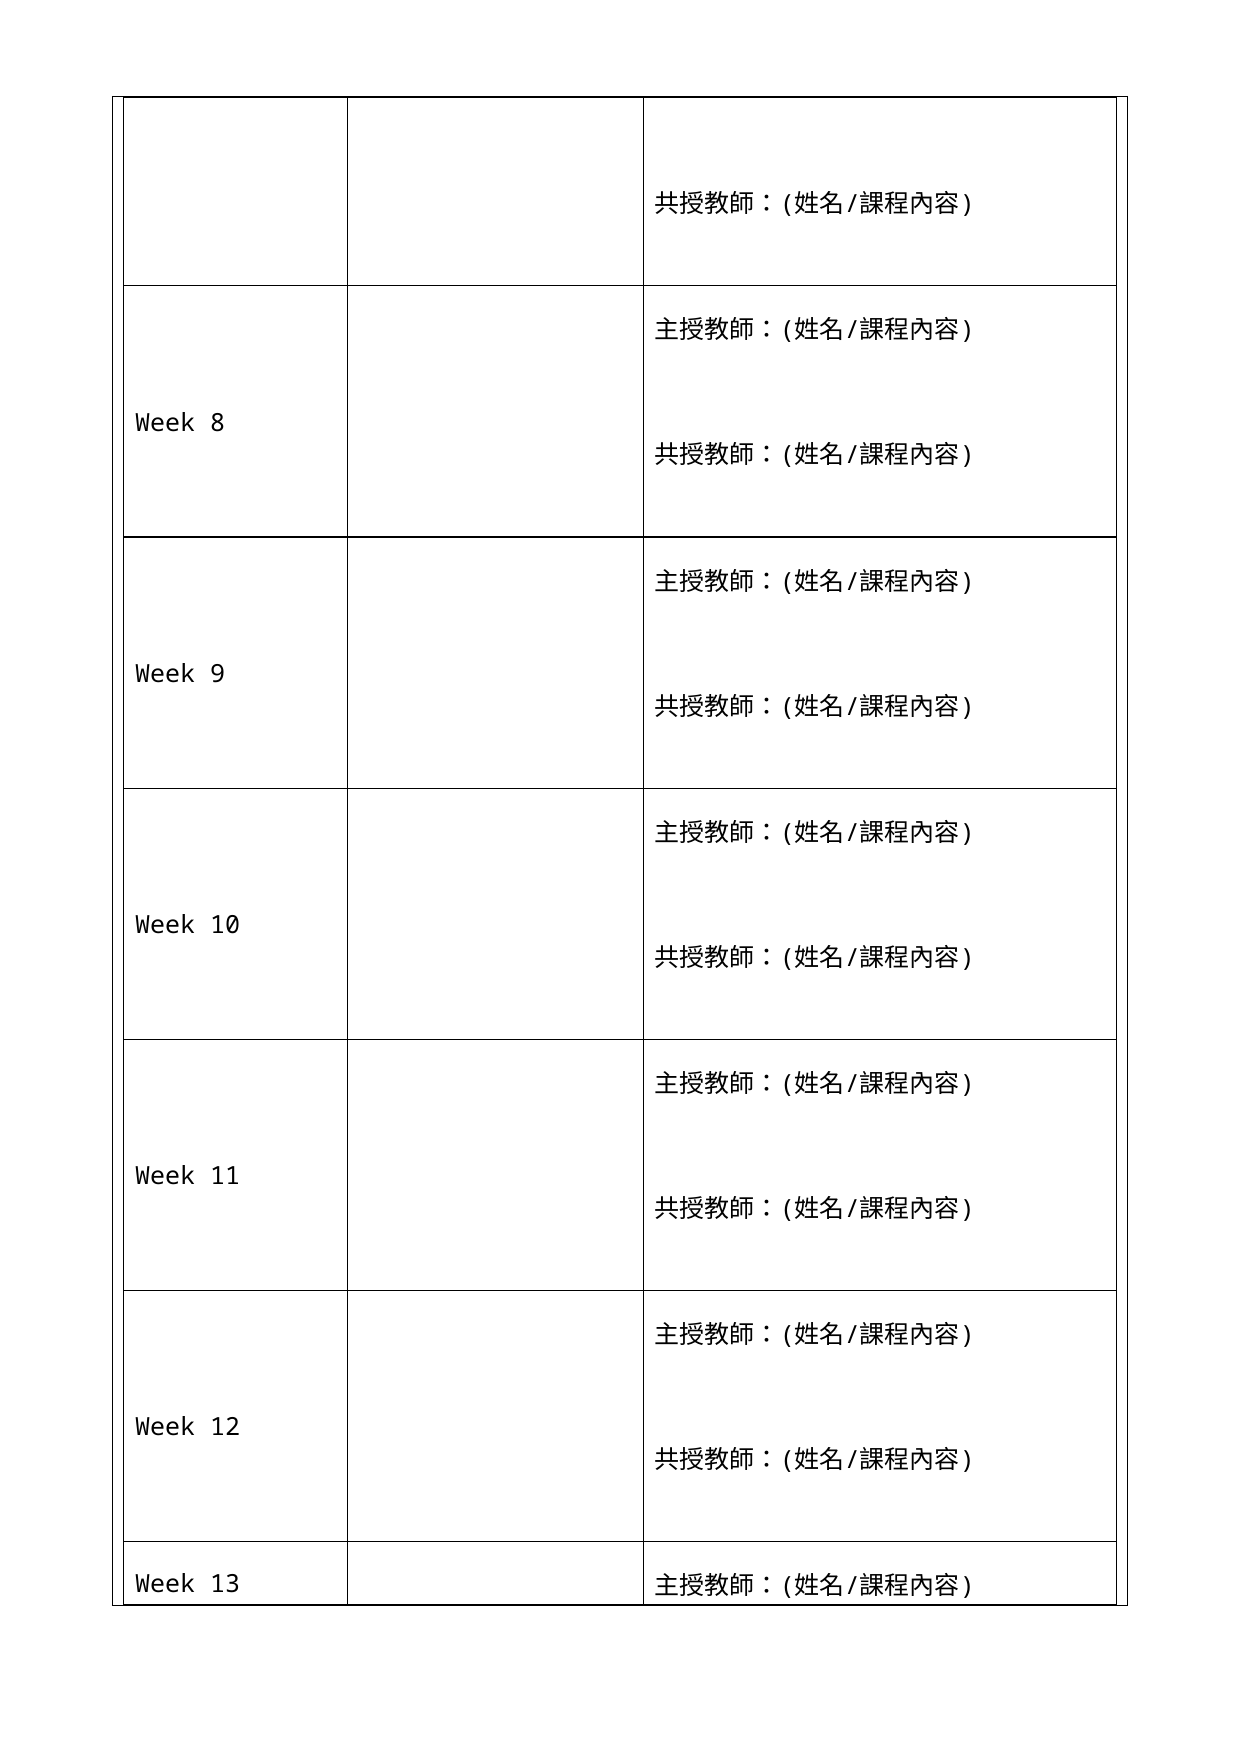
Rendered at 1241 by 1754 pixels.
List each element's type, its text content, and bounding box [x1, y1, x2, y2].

table_cell [113, 97, 123, 1605]
table_cell [348, 1040, 643, 1289]
table_cell 主授教師：(姓名/課程內容) [644, 1542, 1116, 1604]
table_cell 主授教師：(姓名/課程內容) 共授教師：(姓名/課程內容) [644, 286, 1116, 536]
table_cell [348, 789, 643, 1038]
table_cell [1117, 97, 1127, 1605]
table_cell 主授教師：(姓名/課程內容) 共授教師：(姓名/課程內容) [644, 789, 1116, 1038]
table_cell 主授教師：(姓名/課程內容) 共授教師：(姓名/課程內容) [644, 1291, 1116, 1541]
table_cell 共授教師：(姓名/課程內容) [644, 98, 1116, 285]
table_cell [348, 1542, 643, 1604]
table_cell Week 8 [124, 286, 347, 536]
table_cell 主授教師：(姓名/課程內容) 共授教師：(姓名/課程內容) [644, 538, 1116, 787]
table_cell Week 11 [124, 1040, 347, 1289]
table_cell [348, 98, 643, 285]
table_cell Week 13 [124, 1542, 347, 1604]
table_cell [124, 98, 347, 285]
table_cell [348, 1291, 643, 1541]
table_cell Week 9 [124, 538, 347, 787]
table_cell [348, 286, 643, 536]
table_cell 主授教師：(姓名/課程內容) 共授教師：(姓名/課程內容) [644, 1040, 1116, 1289]
table_cell Week 10 [124, 789, 347, 1038]
table_cell [348, 538, 643, 787]
table_cell Week 12 [124, 1291, 347, 1541]
